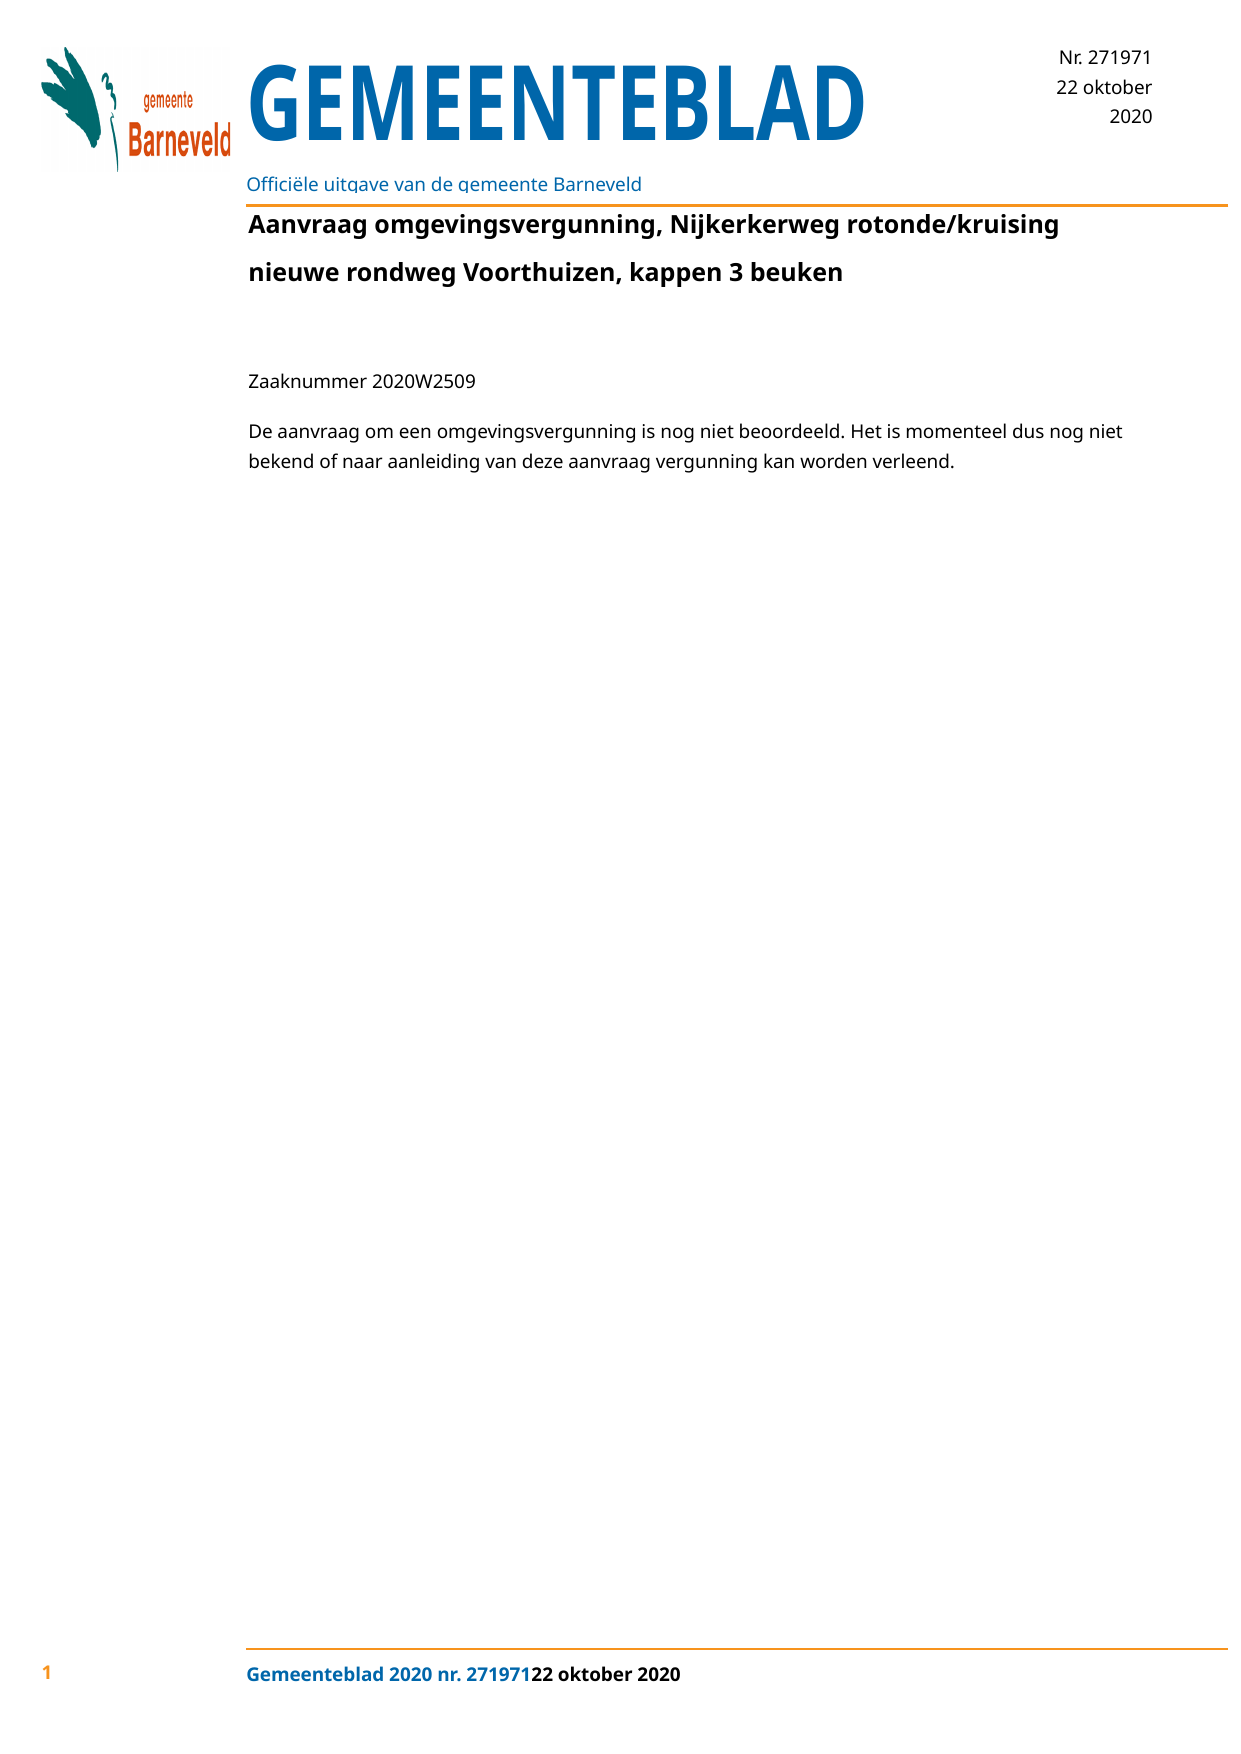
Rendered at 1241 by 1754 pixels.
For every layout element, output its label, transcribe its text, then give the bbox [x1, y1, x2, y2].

text Zaaknummer 2020W2509 [248, 368, 1152, 394]
picture [41, 47, 231, 172]
text De aanvraag om een omgevingsvergunning is nog niet beoordeeld. Het is momenteel dus nog niet bekend of naar aanleiding van deze aanvraag vergunning kan worden verleend. [248, 419, 1152, 474]
text Aanvraag omgevingsvergunning, Nijkerkerweg rotonde/kruising nieuwe rondweg Voorthuizen, kappen 3 beuken [248, 207, 1152, 288]
